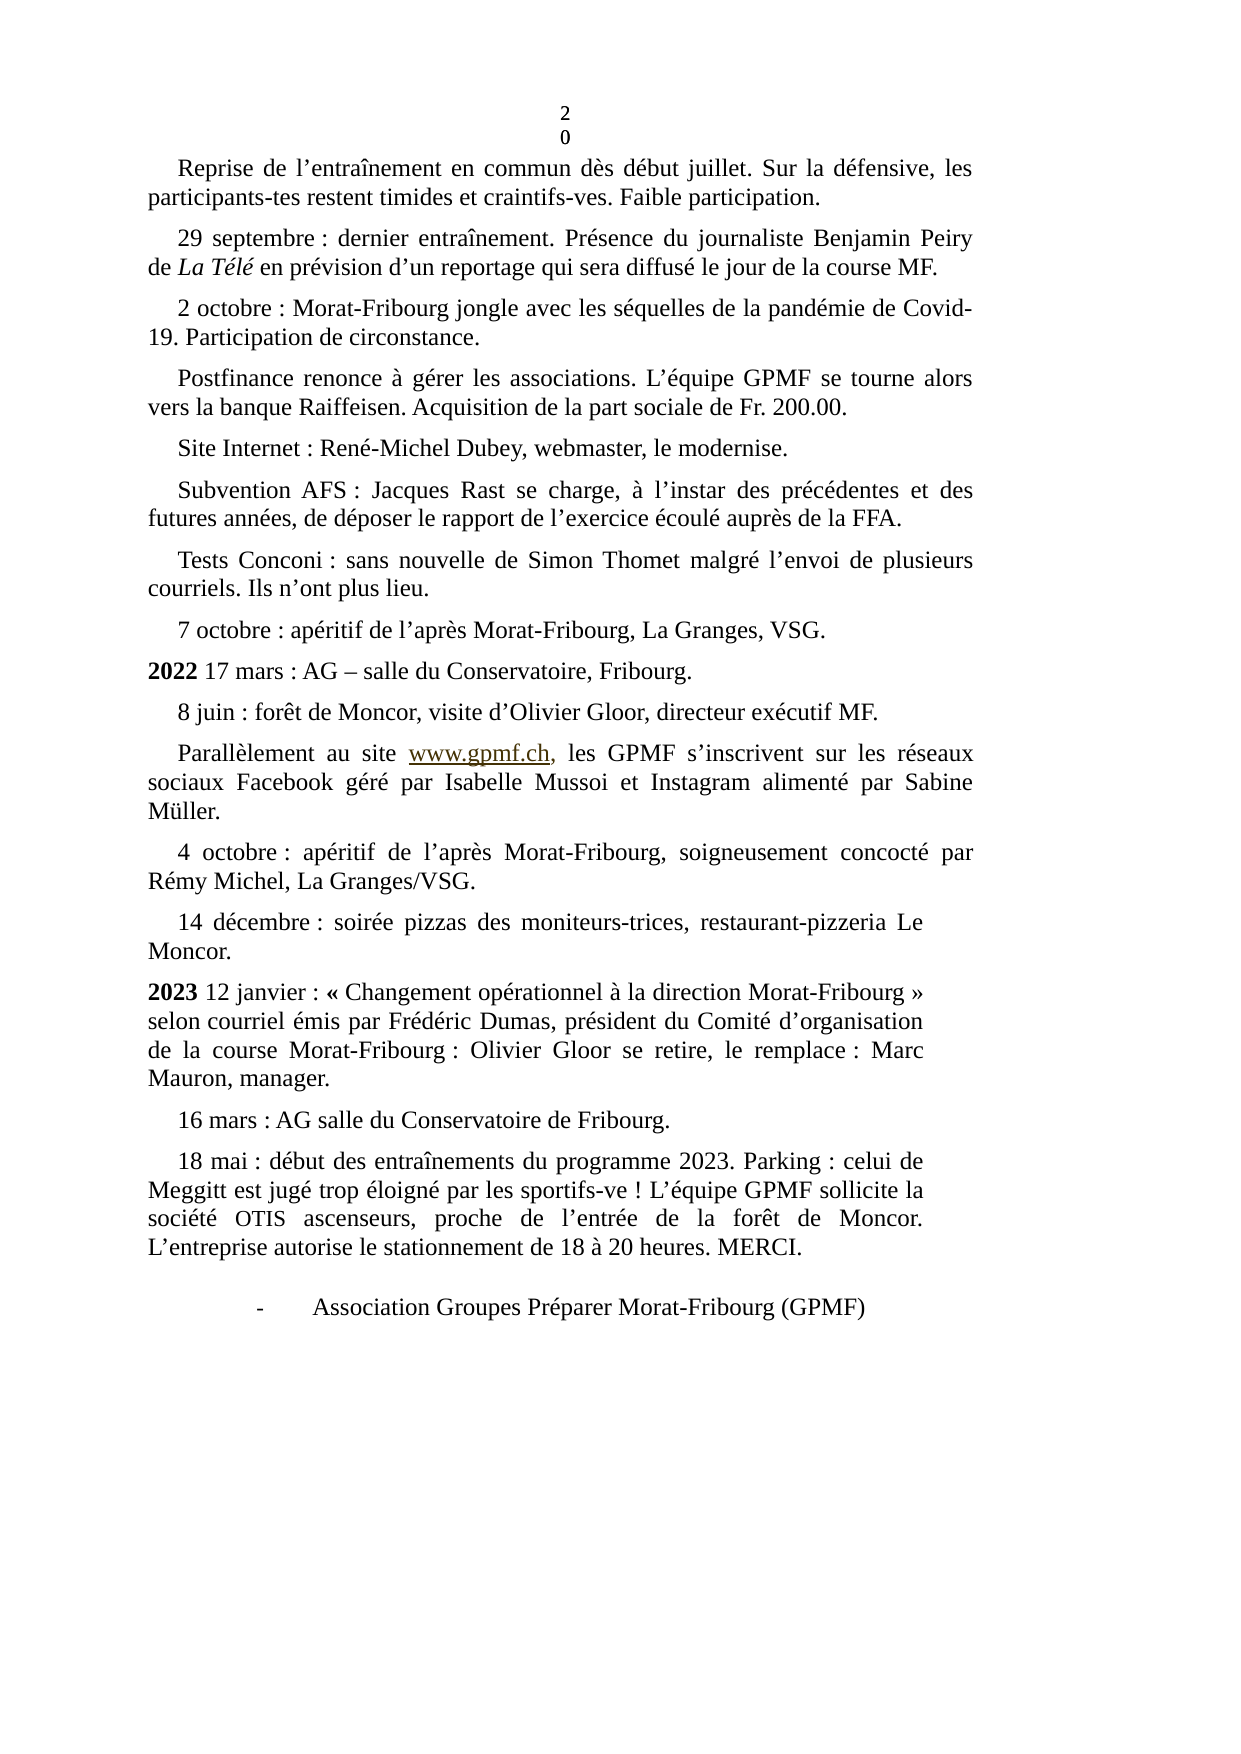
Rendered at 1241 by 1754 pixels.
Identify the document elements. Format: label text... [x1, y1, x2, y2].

text Postfinance renonce à gérer les associations. L’équipe GPMF se tourne alors vers la banque Raiffeisen. Acquisition de la part sociale de Fr. 200.00. [148, 363, 974, 421]
text Reprise de l’entraînement en commun dès début juillet. Sur la défensive, les participants-tes restent timides et craintifs-ves. Faible participation. [148, 153, 974, 211]
text 29 septembre : dernier entraînement. Présence du journaliste Benjamin Peiry de La Télé en prévision d’un reportage qui sera diffusé le jour de la course MF. [148, 223, 974, 281]
text Site Internet : René-Michel Dubey, webmaster, le modernise. [148, 433, 974, 462]
text 16 mars : AG salle du Conservatoire de Fribourg. [148, 1105, 924, 1133]
text 2023 12 janvier : « Changement opérationnel à la direction Morat-Fribourg » selon courriel émis par Frédéric Dumas, président du Comité d’organisation de la course Morat-Fribourg : Olivier Gloor se retire, le remplace : Marc Mauron, manager. [148, 977, 924, 1092]
text 7 octobre : apéritif de l’après Morat-Fribourg, La Granges, VSG. [148, 615, 974, 643]
text Parallèlement au site www.gpmf.ch, les GPMF s’inscrivent sur les réseaux sociaux Facebook géré par Isabelle Mussoi et Instagram alimenté par Sabine Müller. [148, 738, 974, 825]
text 8 juin : forêt de Moncor, visite d’Olivier Gloor, directeur exécutif MF. [148, 697, 974, 726]
text Tests Conconi : sans nouvelle de Simon Thomet malgré l’envoi de plusieurs courriels. Ils n’ont plus lieu. [148, 545, 974, 602]
text 14 décembre : soirée pizzas des moniteurs-trices, restaurant-pizzeria Le Moncor. [148, 907, 924, 965]
text Subvention AFS : Jacques Rast se charge, à l’instar des précédentes et des futures années, de déposer le rapport de l’exercice écoulé auprès de la FFA. [148, 475, 974, 532]
text 18 mai : début des entraînements du programme 2023. Parking : celui de Meggitt est jugé trop éloigné par les sportifs-ve ! L’équipe GPMF sollicite la société OTIS ascenseurs, proche de l’entrée de la forêt de Moncor. L’entreprise autorise le stationnement de 18 à 20 heures. MERCI. [148, 1146, 924, 1261]
text 2022 17 mars : AG – salle du Conservatoire, Fribourg. [148, 656, 924, 685]
text 4 octobre : apéritif de l’après Morat-Fribourg, soigneusement concocté par Rémy Michel, La Granges/VSG. [148, 837, 974, 895]
text 2 octobre : Morat-Fribourg jongle avec les séquelles de la pandémie de Covid-19. Participation de circonstance. [148, 293, 974, 351]
